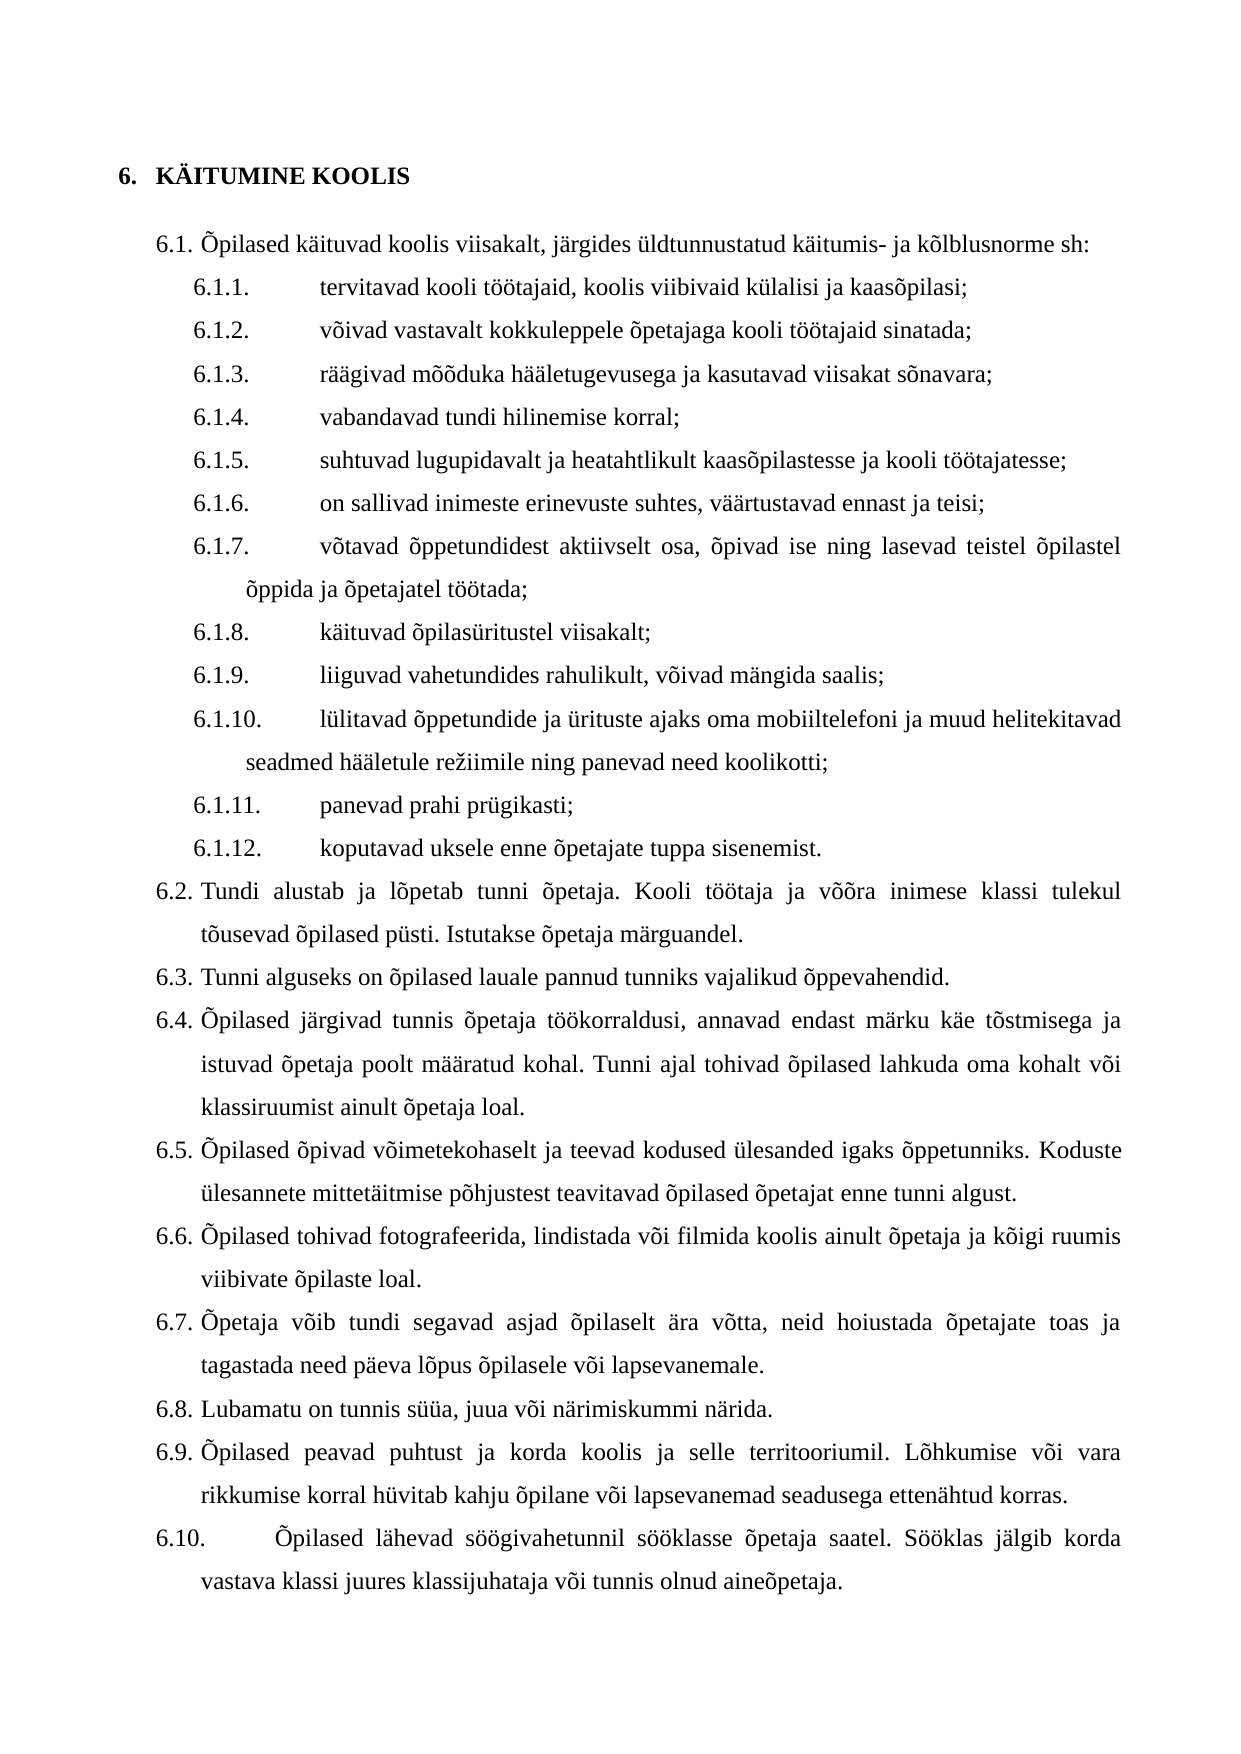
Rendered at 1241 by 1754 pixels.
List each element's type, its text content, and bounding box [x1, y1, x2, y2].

list Õpilased lähevad söögivahetunnil sööklasse õpetaja saatel. Sööklas jälgib korda vastava klassi juures klassijuhataja või tunnis olnud aineõpetaja. [156, 1523, 1122, 1595]
list lülitavad õppetundide ja ürituste ajaks oma mobiiltelefoni ja muud helitekitavad seadmed hääletule režiimile ning panevad need koolikotti; [193, 704, 1122, 776]
list Õpilased õpivad võimetekohaselt ja teevad kodused ülesanded igaks õppetunniks. Koduste ülesannete mittetäitmise põhjustest teavitavad õpilased õpetajat enne tunni algust. [156, 1135, 1122, 1207]
list koputavad uksele enne õpetajate tuppa sisenemist. [193, 833, 1122, 862]
list räägivad mõõduka hääletugevusega ja kasutavad viisakat sõnavara; [193, 359, 1122, 387]
list vabandavad tundi hilinemise korral; [193, 402, 1122, 431]
list käituvad õpilasüritustel viisakalt; [193, 617, 1122, 646]
list liiguvad vahetundides rahulikult, võivad mängida saalis; [193, 661, 1122, 689]
list Õpilased järgivad tunnis õpetaja töökorraldusi, annavad endast märku käe tõstmisega ja istuvad õpetaja poolt määratud kohal. Tunni ajal tohivad õpilased lahkuda oma kohalt või klassiruumist ainult õpetaja loal. [156, 1006, 1122, 1121]
list tervitavad kooli töötajaid, koolis viibivaid külalisi ja kaasõpilasi; [193, 272, 1122, 301]
list panevad prahi prügikasti; [193, 790, 1122, 819]
list KÄITUMINE KOOLIS [118, 161, 1122, 190]
list Õpilased käituvad koolis viisakalt, järgides üldtunnustatud käitumis- ja kõlblusnorme sh: [156, 229, 1122, 258]
list võtavad õppetundidest aktiivselt osa, õpivad ise ning lasevad teistel õpilastel õppida ja õpetajatel töötada; [193, 531, 1122, 603]
list Lubamatu on tunnis süüa, juua või närimiskummi närida. [156, 1394, 1122, 1422]
list Õpilased peavad puhtust ja korda koolis ja selle territooriumil. Lõhkumise või vara rikkumise korral hüvitab kahju õpilane või lapsevanemad seadusega ettenähtud korras. [156, 1437, 1122, 1509]
list Õpetaja võib tundi segavad asjad õpilaselt ära võtta, neid hoiustada õpetajate toas ja tagastada need päeva lõpus õpilasele või lapsevanemale. [156, 1307, 1122, 1379]
list Õpilased tohivad fotografeerida, lindistada või filmida koolis ainult õpetaja ja kõigi ruumis viibivate õpilaste loal. [156, 1221, 1122, 1293]
list suhtuvad lugupidavalt ja heatahtlikult kaasõpilastesse ja kooli töötajatesse; [193, 445, 1122, 474]
list Tunni alguseks on õpilased lauale pannud tunniks vajalikud õppevahendid. [156, 962, 1122, 991]
list võivad vastavalt kokkuleppele õpetajaga kooli töötajaid sinatada; [193, 316, 1122, 344]
list Tundi alustab ja lõpetab tunni õpetaja. Kooli töötaja ja võõra inimese klassi tulekul tõusevad õpilased püsti. Istutakse õpetaja märguandel. [156, 876, 1122, 948]
list on sallivad inimeste erinevuste suhtes, väärtustavad ennast ja teisi; [193, 488, 1122, 517]
